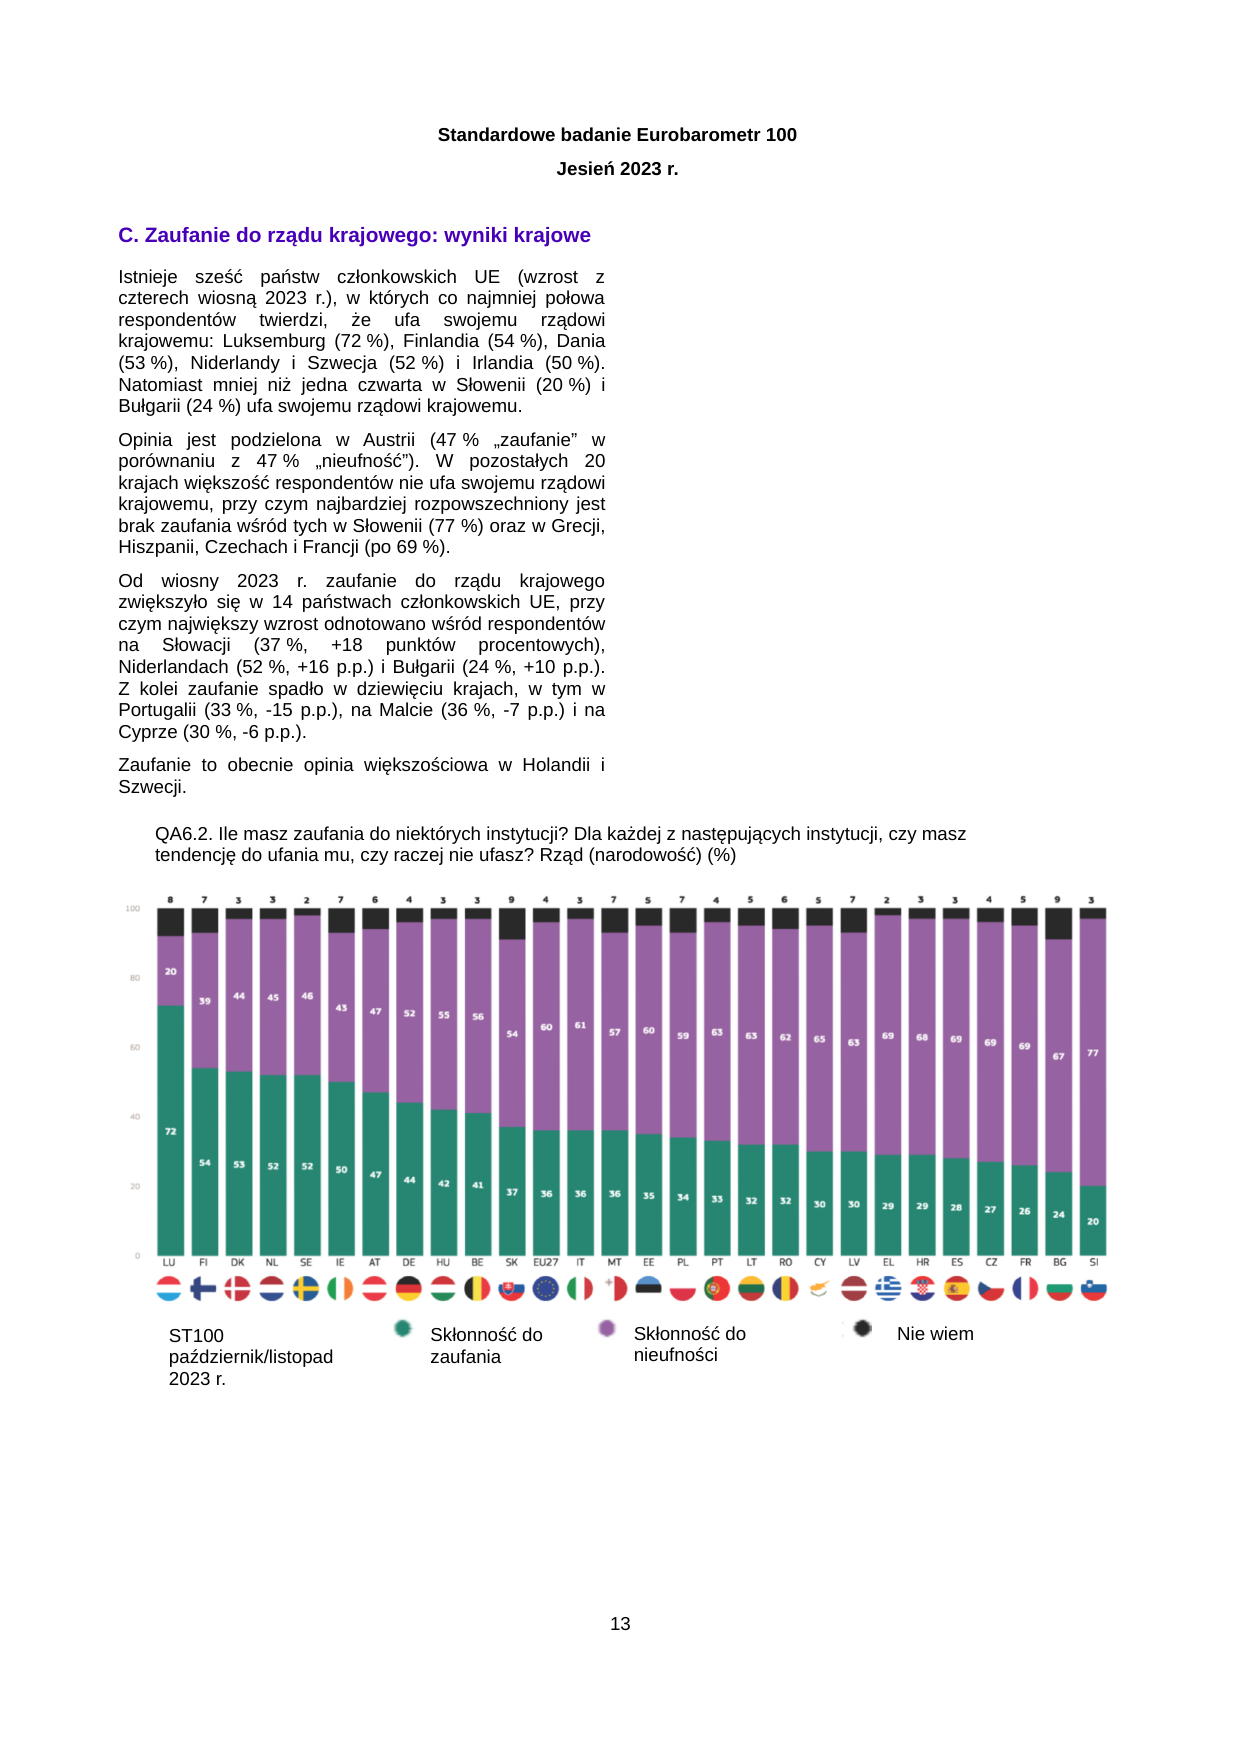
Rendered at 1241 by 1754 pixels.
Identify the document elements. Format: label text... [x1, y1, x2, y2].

picture [459, 1332, 464, 1340]
text Zaufanie to obecnie opinia większościowa w Holandii i Szwecji. [118, 754, 605, 797]
picture [118, 891, 1119, 1305]
text Opinia jest podzielona w Austrii (47 % „zaufanie” w porównaniu z 47 % „nieufność”). W pozostałych 20 krajach większość respondentów nie ufa swojemu rządowi krajowemu, przy czym najbardziej rozpowszechniony jest brak zaufania wśród tych w Słowenii (77 %) oraz w Grecji, Hiszpanii, Czechach i Francji (po 69 %). [118, 428, 605, 558]
subtitle C. Zaufanie do rządu krajowego: wyniki krajowe [118, 223, 605, 247]
picture [535, 1332, 540, 1340]
picture [385, 1313, 872, 1341]
picture [490, 1332, 495, 1340]
text Od wiosny 2023 r. zaufanie do rządu krajowego zwiększyło się w 14 państwach członkowskich UE, przy czym największy wzrost odnotowano wśród respondentów na Słowacji (37 %, +18 punktów procentowych), Niderlandach (52 %, +16 p.p.) i Bułgarii (24 %, +10 p.p.). Z kolei zaufanie spadło w dziewięciu krajach, w tym w Portugalii (33 %, -15 p.p.), na Malcie (36 %, -7 p.p.) i na Cyprze (30 %, -6 p.p.). [118, 569, 605, 742]
text Istnieje sześć państw członkowskich UE (wzrost z czterech wiosną 2023 r.), w których co najmniej połowa respondentów twierdzi, że ufa swojemu rządowi krajowemu: Luksemburg (72 %), Finlandia (54 %), Dania (53 %), Niderlandy i Szwecja (52 %) i Irlandia (50 %). Natomiast mniej niż jedna czwarta w Słowenii (20 %) i Bułgarii (24 %) ufa swojemu rządowi krajowemu. [118, 266, 605, 416]
